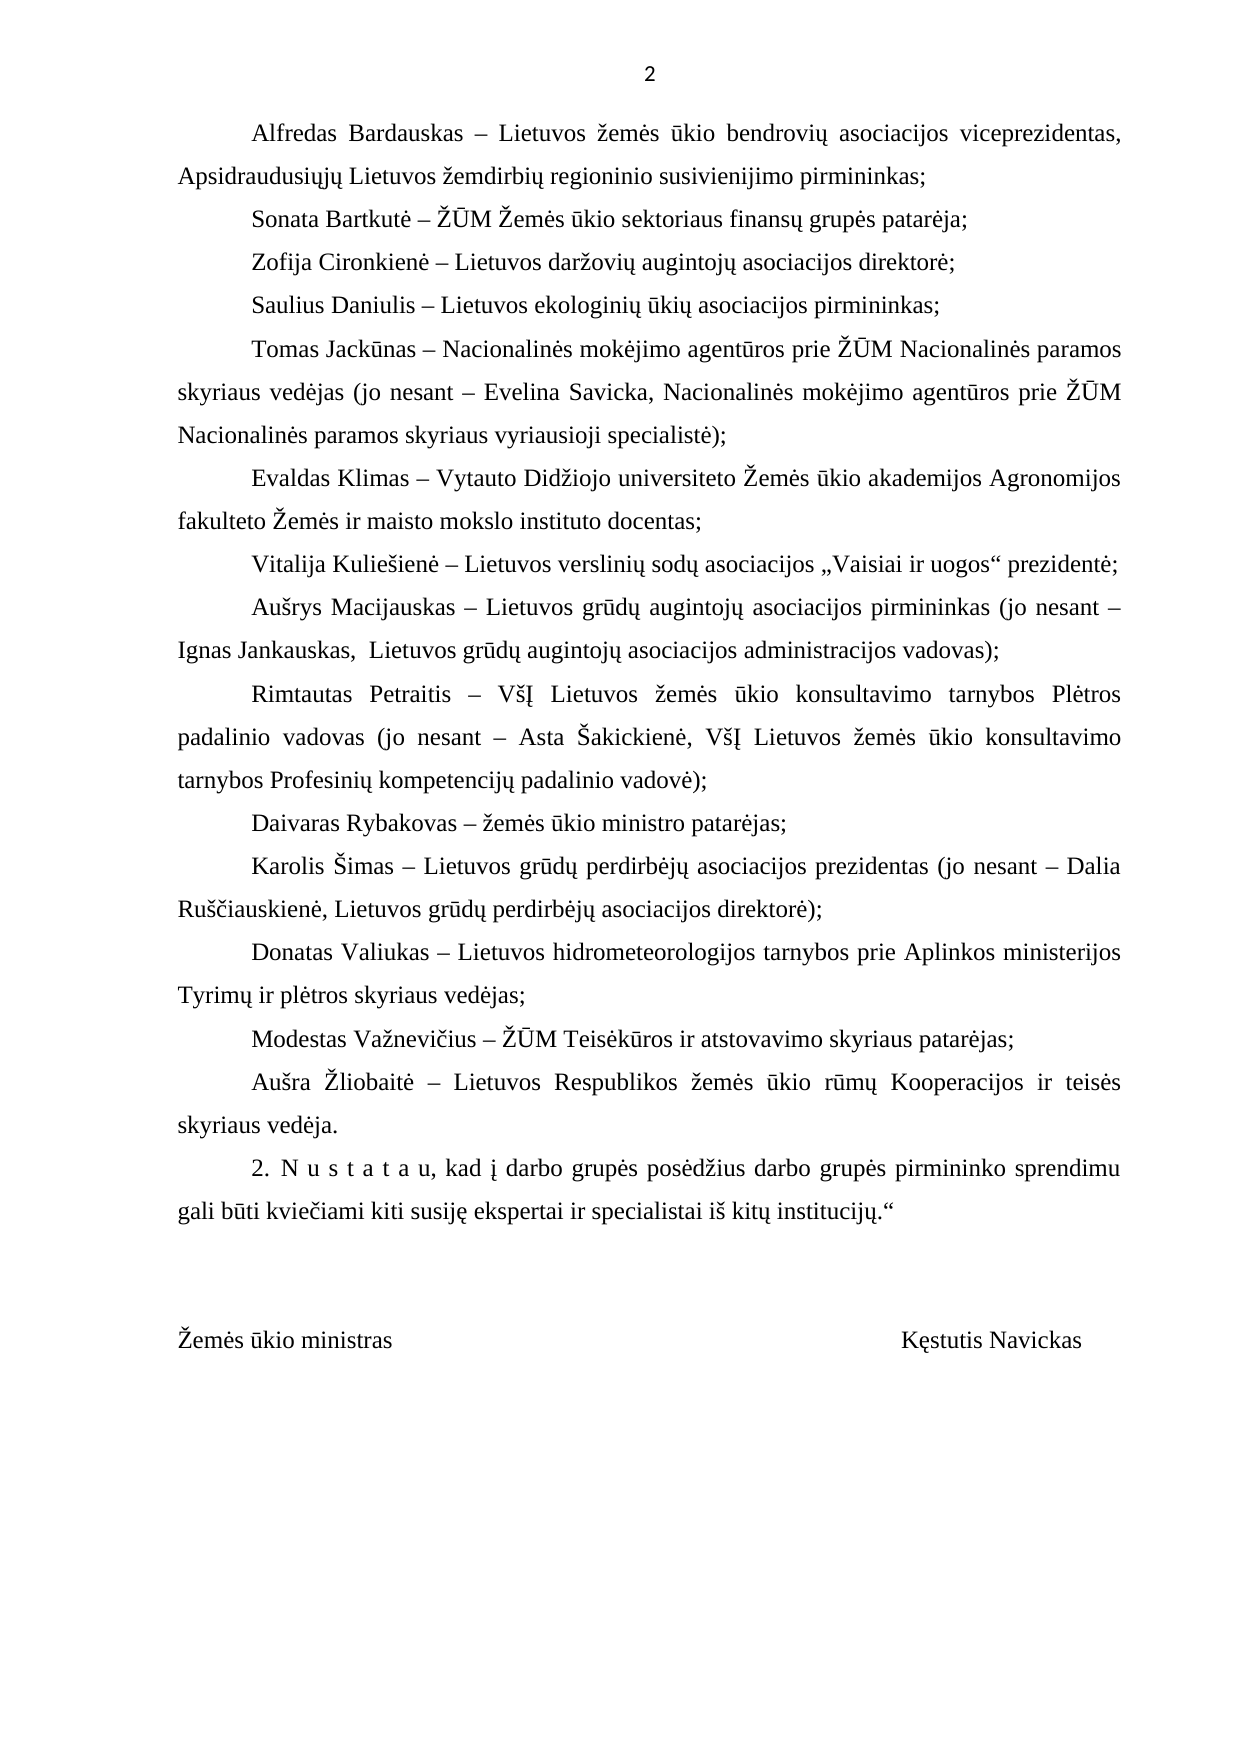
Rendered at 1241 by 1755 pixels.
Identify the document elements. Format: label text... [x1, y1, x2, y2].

text Aušrys Macijauskas – Lietuvos grūdų augintojų asociacijos pirmininkas (jo nesant – Ignas Jankauskas, Lietuvos grūdų augintojų asociacijos administracijos vadovas); [177, 592, 1122, 664]
text Modestas Važnevičius – ŽŪM Teisėkūros ir atstovavimo skyriaus patarėjas; [177, 1024, 1122, 1052]
text Evaldas Klimas – Vytauto Didžiojo universiteto Žemės ūkio akademijos Agronomijos fakulteto Žemės ir maisto mokslo instituto docentas; [177, 463, 1122, 535]
text 2. N u s t a t a u, kad į darbo grupės posėdžius darbo grupės pirmininko sprendimu gali būti kviečiami kiti susiję ekspertai ir specialistai iš kitų institucijų.“ [177, 1153, 1122, 1225]
text Donatas Valiukas – Lietuvos hidrometeorologijos tarnybos prie Aplinkos ministerijos Tyrimų ir plėtros skyriaus vedėjas; [177, 937, 1122, 1009]
text Zofija Cironkienė – Lietuvos daržovių augintojų asociacijos direktorė; [177, 247, 1122, 276]
text Sonata Bartkutė – ŽŪM Žemės ūkio sektoriaus finansų grupės patarėja; [177, 204, 1122, 233]
text Žemės ūkio ministras Kęstutis Navickas [177, 1326, 1122, 1354]
text Aušra Žliobaitė – Lietuvos Respublikos žemės ūkio rūmų Kooperacijos ir teisės skyriaus vedėja. [177, 1067, 1122, 1139]
text Vitalija Kuliešienė – Lietuvos verslinių sodų asociacijos „Vaisiai ir uogos“ prezidentė; [177, 549, 1122, 578]
text Tomas Jackūnas – Nacionalinės mokėjimo agentūros prie ŽŪM Nacionalinės paramos skyriaus vedėjas (jo nesant – Evelina Savicka, Nacionalinės mokėjimo agentūros prie ŽŪM Nacionalinės paramos skyriaus vyriausioji specialistė); [177, 334, 1122, 449]
text Alfredas Bardauskas – Lietuvos žemės ūkio bendrovių asociacijos viceprezidentas, Apsidraudusiųjų Lietuvos žemdirbių regioninio susivienijimo pirmininkas; [177, 118, 1122, 190]
text Saulius Daniulis – Lietuvos ekologinių ūkių asociacijos pirmininkas; [177, 291, 1122, 319]
text Daivaras Rybakovas – žemės ūkio ministro patarėjas; [177, 808, 1122, 837]
text Karolis Šimas – Lietuvos grūdų perdirbėjų asociacijos prezidentas (jo nesant – Dalia Ruščiauskienė, Lietuvos grūdų perdirbėjų asociacijos direktorė); [177, 851, 1122, 923]
text Rimtautas Petraitis – VšĮ Lietuvos žemės ūkio konsultavimo tarnybos Plėtros padalinio vadovas (jo nesant – Asta Šakickienė, VšĮ Lietuvos žemės ūkio konsultavimo tarnybos Profesinių kompetencijų padalinio vadovė); [177, 679, 1122, 794]
